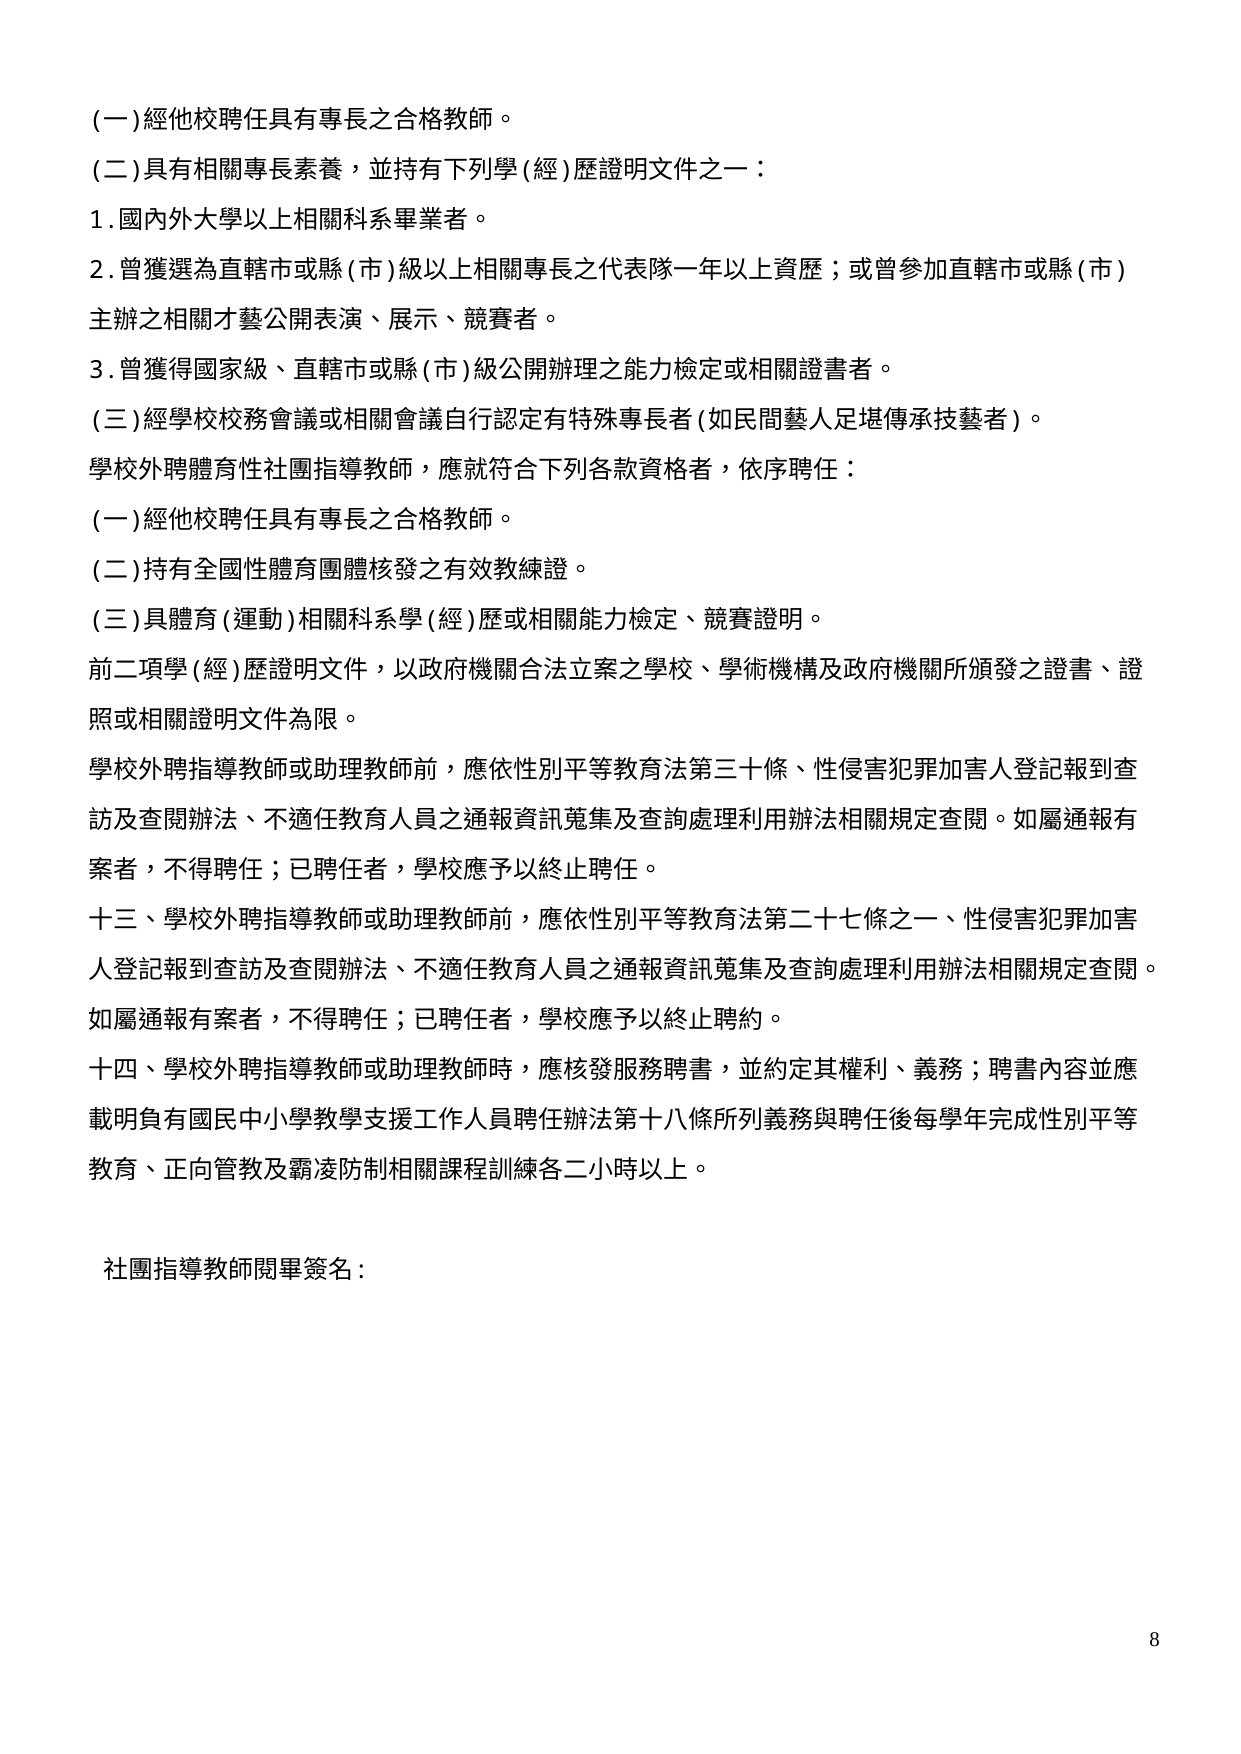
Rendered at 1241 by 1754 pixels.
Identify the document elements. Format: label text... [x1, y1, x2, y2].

text 十三、學校外聘指導教師或助理教師前，應依性別平等教育法第二十七條之一、性侵害犯罪加害人登記報到查訪及查閱辦法、不適任教育人員之通報資訊蒐集及查詢處理利用辦法相關規定查閱。如屬通報有案者，不得聘任；已聘任者，學校應予以終止聘約。 [89, 889, 1152, 1039]
text 前二項學(經)歷證明文件，以政府機關合法立案之學校、學術機構及政府機關所頒發之證書、證照或相關證明文件為限。 [89, 639, 1152, 739]
text (一)經他校聘任具有專長之合格教師。 [89, 489, 1152, 539]
text 3.曾獲得國家級、直轄市或縣(市)級公開辦理之能力檢定或相關證書者。 [89, 339, 1152, 389]
text (二)具有相關專長素養，並持有下列學(經)歷證明文件之一： [89, 139, 1152, 189]
text (一)經他校聘任具有專長之合格教師。 [89, 89, 1152, 139]
text 十四、學校外聘指導教師或助理教師時，應核發服務聘書，並約定其權利、義務；聘書內容並應載明負有國民中小學教學支援工作人員聘任辦法第十八條所列義務與聘任後每學年完成性別平等教育、正向管教及霸凌防制相關課程訓練各二小時以上。 [89, 1039, 1152, 1189]
text 1.國內外大學以上相關科系畢業者。 [89, 189, 1152, 239]
text 社團指導教師閱畢簽名: [89, 1239, 1152, 1289]
text 2.曾獲選為直轄市或縣(市)級以上相關專長之代表隊一年以上資歷；或曾參加直轄市或縣(市)主辦之相關才藝公開表演、展示、競賽者。 [89, 239, 1152, 339]
text 學校外聘指導教師或助理教師前，應依性別平等教育法第三十條、性侵害犯罪加害人登記報到查訪及查閱辦法、不適任教育人員之通報資訊蒐集及查詢處理利用辦法相關規定查閱。如屬通報有案者，不得聘任；已聘任者，學校應予以終止聘任。 [89, 739, 1152, 889]
text (三)經學校校務會議或相關會議自行認定有特殊專長者(如民間藝人足堪傳承技藝者)。 [89, 389, 1152, 439]
text (二)持有全國性體育團體核發之有效教練證。 [89, 539, 1152, 589]
text (三)具體育(運動)相關科系學(經)歷或相關能力檢定、競賽證明。 [89, 589, 1152, 639]
text 學校外聘體育性社團指導教師，應就符合下列各款資格者，依序聘任： [89, 439, 1152, 489]
